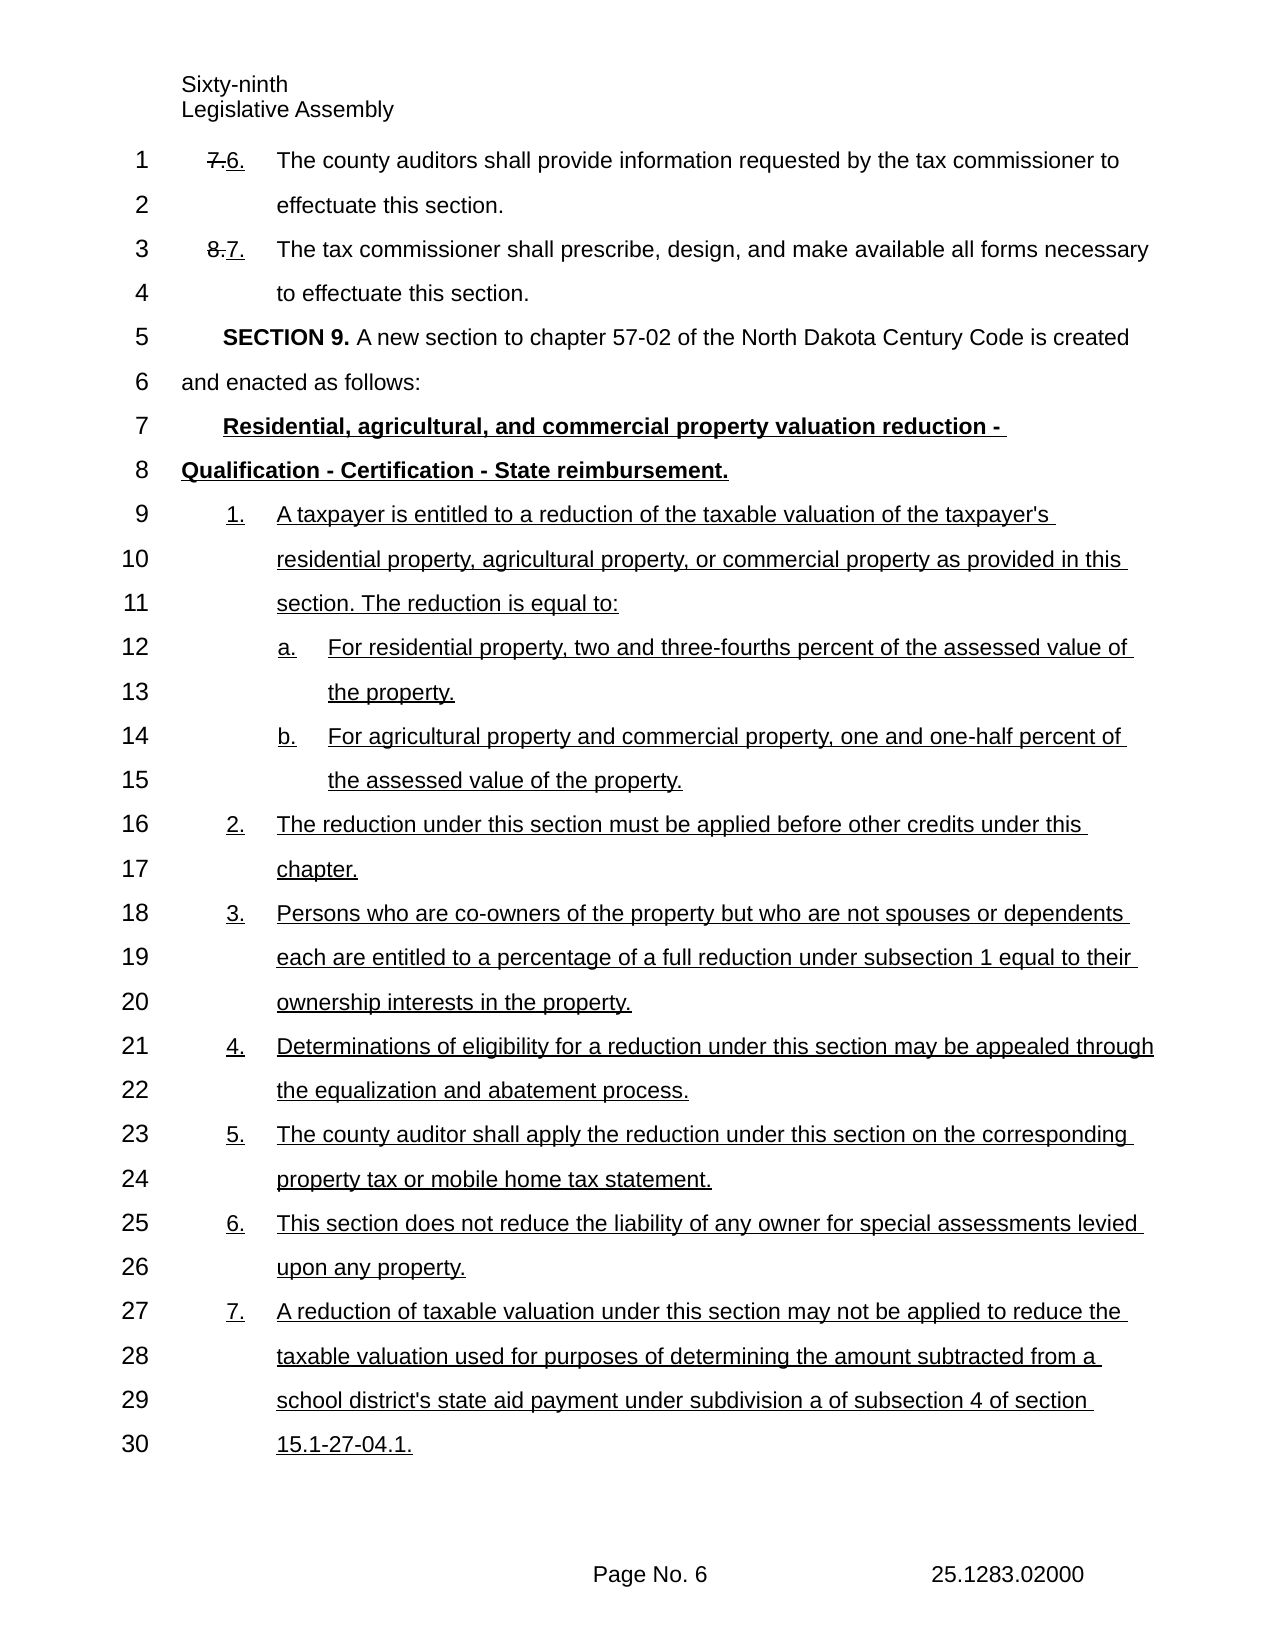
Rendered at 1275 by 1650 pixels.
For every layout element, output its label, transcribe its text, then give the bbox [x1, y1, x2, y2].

subtitle Residential, agricultural, and commercial property valuation reduction - Qualification - Certification - State reimbursement. [181, 399, 1154, 487]
text 2. The reduction under this section must be applied before other credits under this chapter. [181, 797, 1154, 886]
text 6. This section does not reduce the liability of any owner for special assessments levied upon any property. [181, 1196, 1154, 1284]
text b. For agricultural property and commercial property, one and one‑half percent of the assessed value of the property. [181, 709, 1154, 797]
text 7.6. The county auditors shall provide information requested by the tax commissioner to effectuate this section. [181, 133, 1154, 222]
text a. For residential property, two and three-fourths percent of the assessed value of the property. [181, 620, 1154, 709]
text 5. The county auditor shall apply the reduction under this section on the corresponding property tax or mobile home tax statement. [181, 1107, 1154, 1196]
text 3. Persons who are co-owners of the property but who are not spouses or dependents each are entitled to a percentage of a full reduction under subsection 1 equal to their ownership interests in the property. [181, 886, 1154, 1019]
text 7. A reduction of taxable valuation under this section may not be applied to reduce the taxable valuation used for purposes of determining the amount subtracted from a school district's state aid payment under subdivision a of subsection 4 of section 15.1‑27‑04.1. [181, 1284, 1154, 1461]
text SECTION 9. A new section to chapter 57‑02 of the North Dakota Century Code is created and enacted as follows: [181, 310, 1154, 399]
text 1. A taxpayer is entitled to a reduction of the taxable valuation of the taxpayer's residential property, agricultural property, or commercial property as provided in this section. The reduction is equal to: [181, 487, 1154, 620]
text 4. Determinations of eligibility for a reduction under this section may be appealed through the equalization and abatement process. [181, 1019, 1154, 1107]
text 8.7. The tax commissioner shall prescribe, design, and make available all forms necessary to effectuate this section. [181, 222, 1154, 310]
